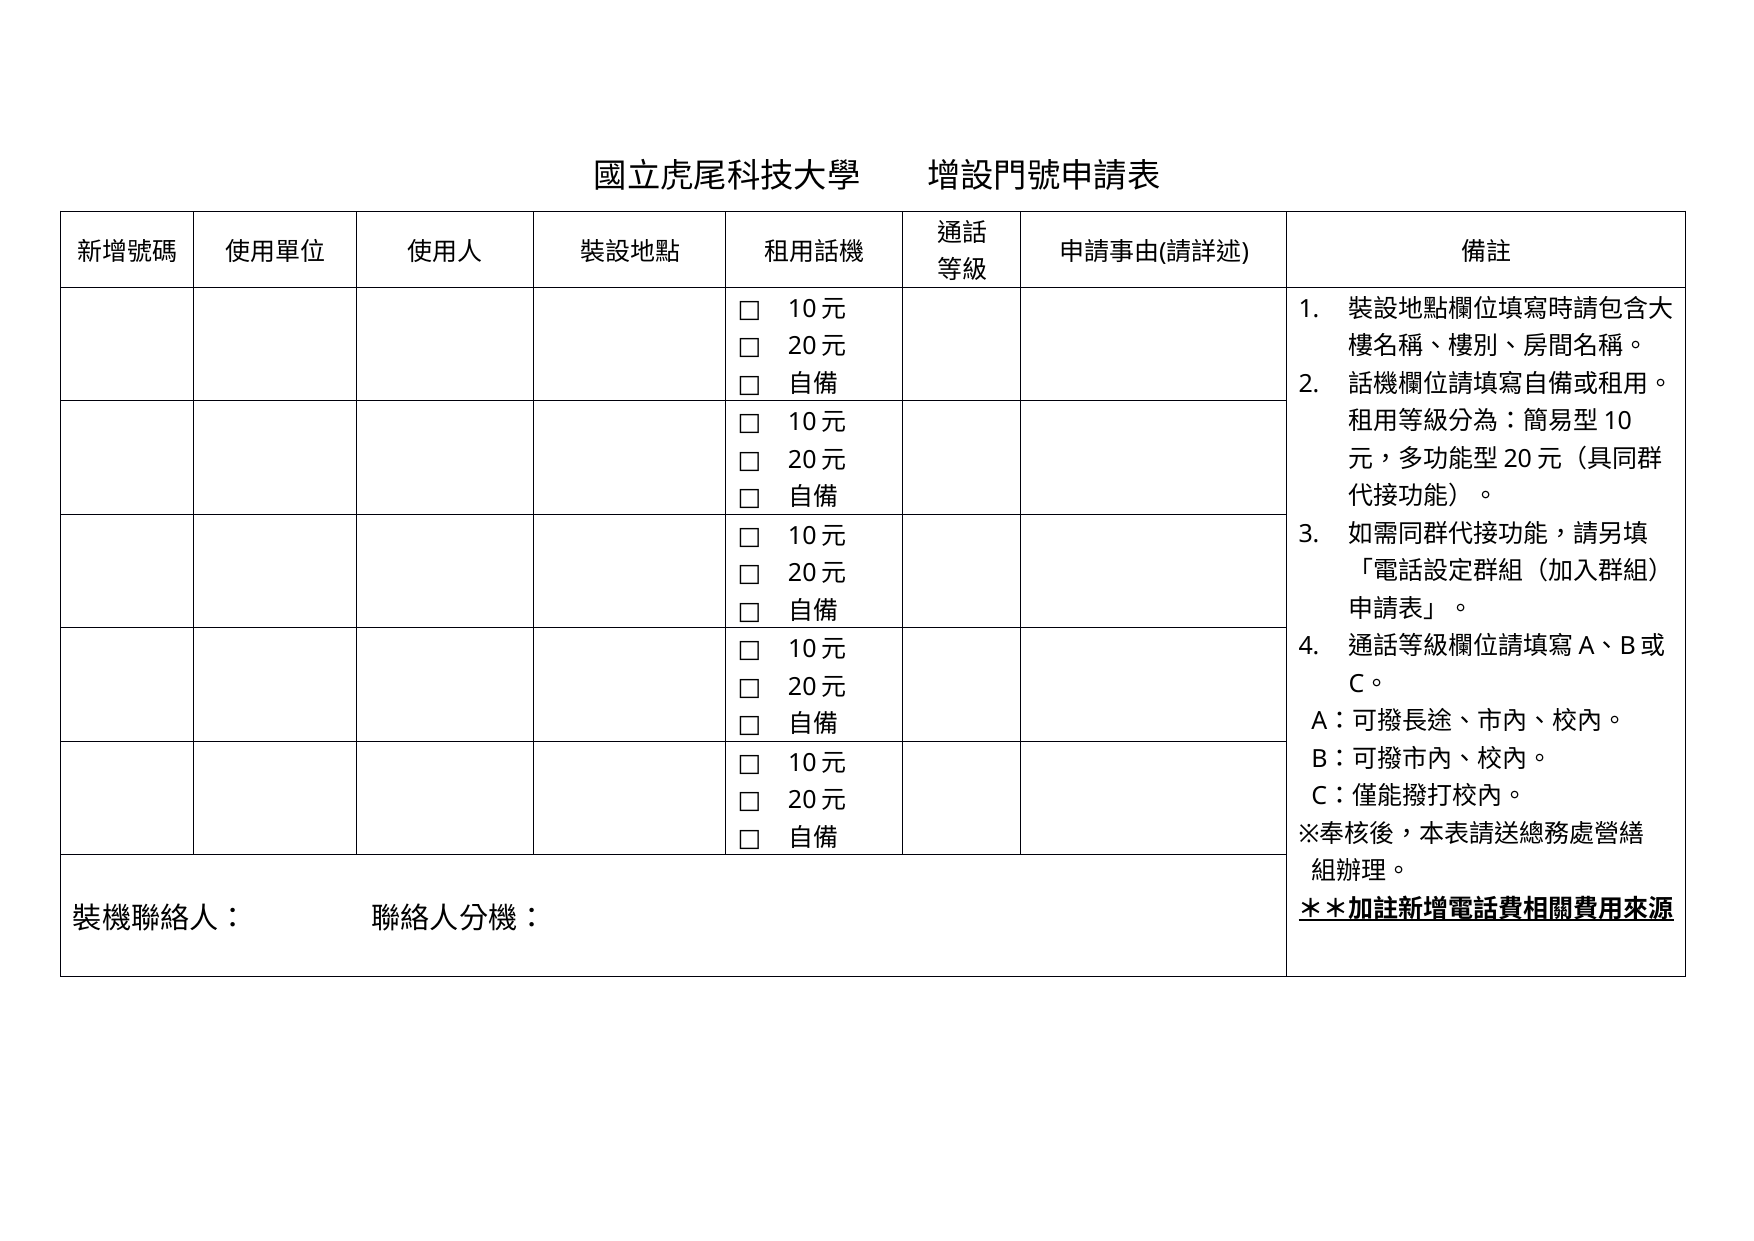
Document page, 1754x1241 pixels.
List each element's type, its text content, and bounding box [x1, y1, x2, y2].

table_header 裝設地點 [534, 212, 725, 287]
table_cell [1021, 288, 1286, 400]
table_cell [61, 401, 193, 514]
table_cell [903, 742, 1020, 854]
table_cell [194, 401, 356, 514]
table_cell [61, 288, 193, 400]
table_cell 10元 20元 自備 [726, 742, 902, 854]
table_cell 10元 20元 自備 [726, 401, 902, 514]
table_cell 10元 20元 自備 [726, 515, 902, 627]
table_cell [61, 515, 193, 627]
table_cell [903, 628, 1020, 741]
table_cell [357, 742, 533, 854]
table_cell [534, 742, 725, 854]
table_header 申請事由(請詳述) [1021, 212, 1286, 287]
table_cell [1021, 515, 1286, 627]
table_cell [903, 515, 1020, 627]
table_cell [1021, 742, 1286, 854]
table_header 使用單位 [194, 212, 356, 287]
table_cell [534, 288, 725, 400]
table_header 備註 [1287, 212, 1685, 287]
table_header 新增號碼 [61, 212, 193, 287]
table_cell [1021, 401, 1286, 514]
table_cell [194, 288, 356, 400]
table_cell [1021, 628, 1286, 741]
table_cell [61, 628, 193, 741]
table_cell [534, 401, 725, 514]
table_cell 10元 20元 自備 [726, 288, 902, 400]
table_cell [357, 401, 533, 514]
text 國立虎尾科技大學 增設門號申請表 [150, 136, 1604, 211]
table_cell [903, 401, 1020, 514]
table_cell [194, 515, 356, 627]
table_cell [194, 742, 356, 854]
table_cell 裝機聯絡人： 聯絡人分機： [61, 855, 1286, 976]
table_cell [194, 628, 356, 741]
table_cell 10元 20元 自備 [726, 628, 902, 741]
table_header 租用話機 [726, 212, 902, 287]
table_cell [61, 742, 193, 854]
table_header 使用人 [357, 212, 533, 287]
table_cell [357, 288, 533, 400]
table_cell 裝設地點欄位填寫時請包含大樓名稱、樓別、房間名稱。 話機欄位請填寫自備或租用。租用等級分為：簡易型10元，多功能型20元（具同群代接功能）。 如需同群代接功能，請另填「電話設定群組（加入群組）申請表」。 通話等級欄位請填寫A、B或C。 A：可撥長途、市內、校內。 B：可撥市內、校內。 C：僅能撥打校內。 ※奉核後，本表請送總務處營繕 組辦理。 ＊＊加註新增電話費相關費用來源 [1287, 288, 1685, 976]
table_cell [903, 288, 1020, 400]
table_header 通話 等級 [903, 212, 1020, 287]
table_cell [534, 515, 725, 627]
table_cell [357, 628, 533, 741]
table_cell [534, 628, 725, 741]
table_cell [357, 515, 533, 627]
